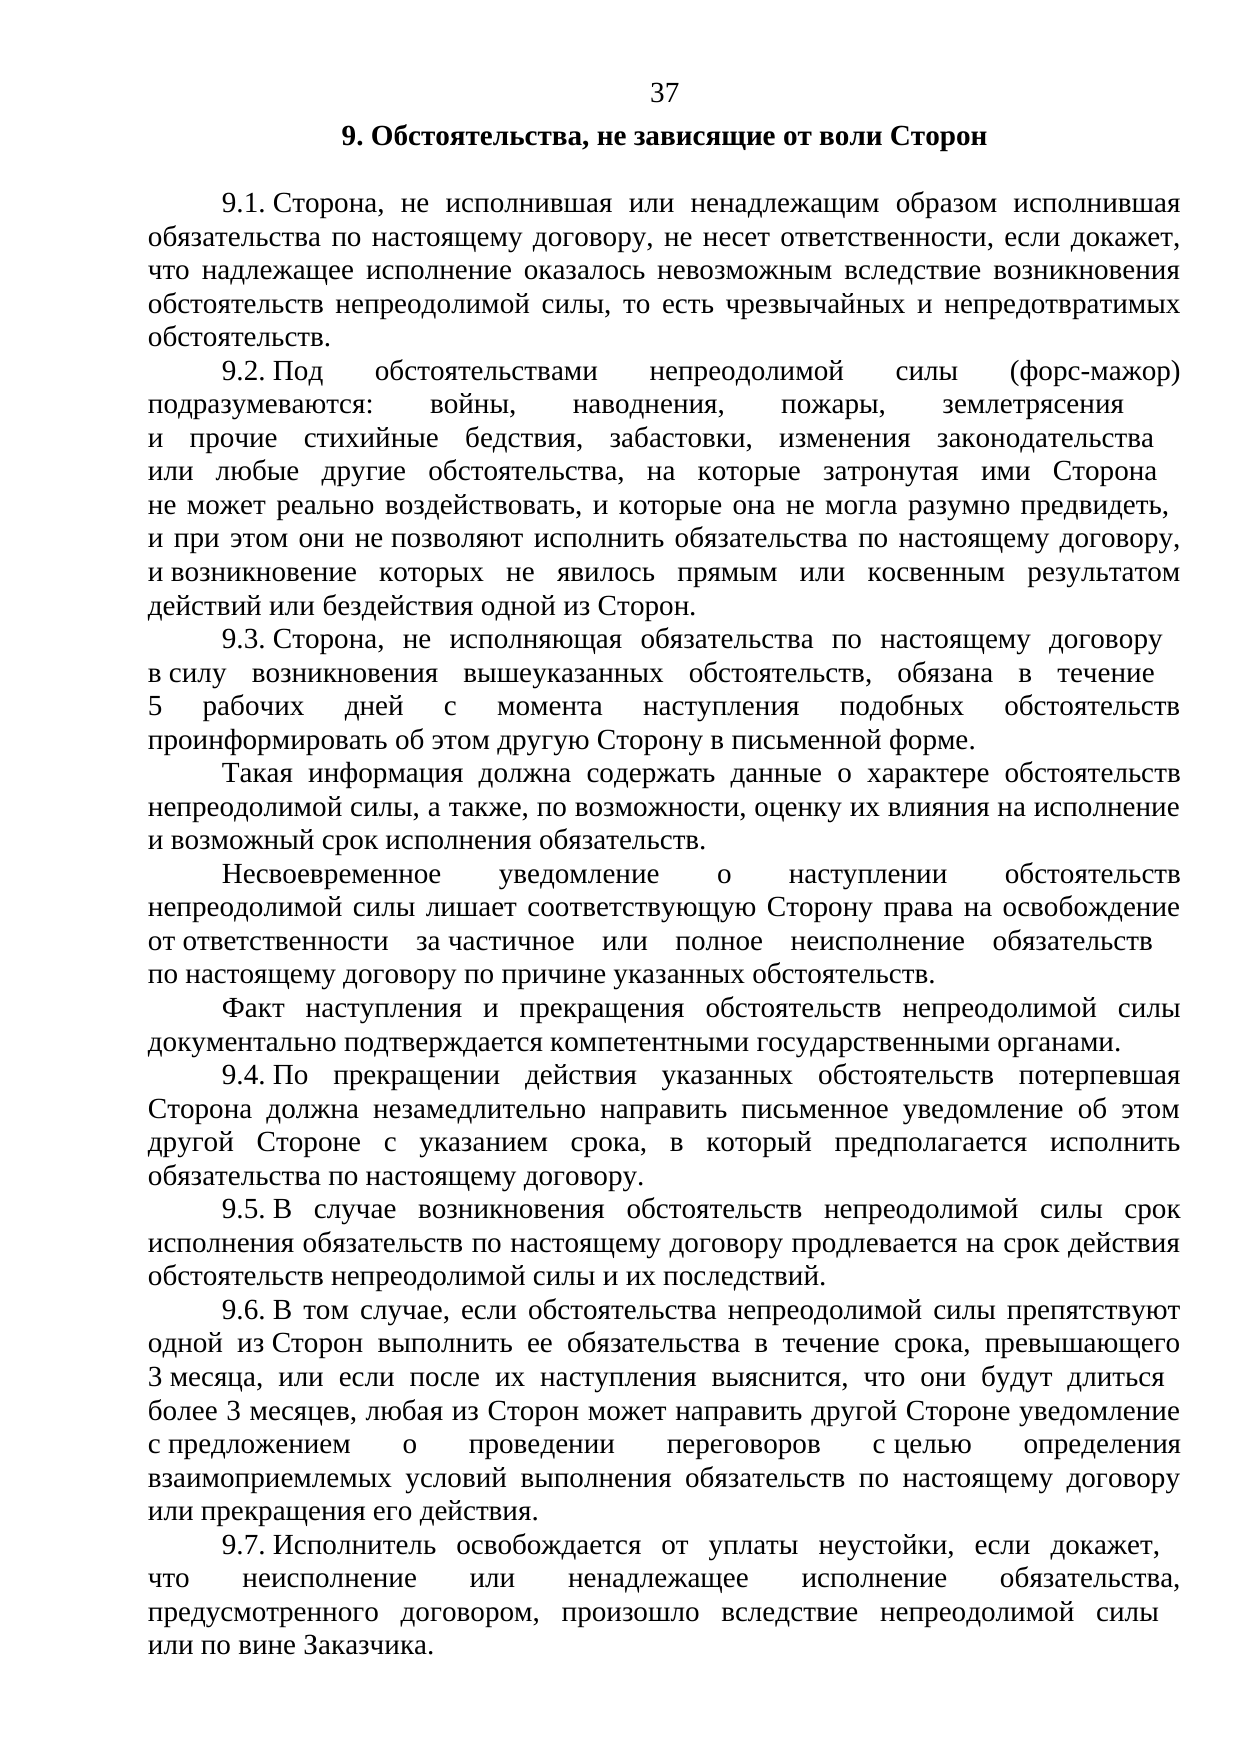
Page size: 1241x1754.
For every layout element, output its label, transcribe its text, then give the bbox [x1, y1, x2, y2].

text 9.2. Под обстоятельствами непреодолимой силы (форс-мажор) подразумеваются: войны, наводнения, пожары, землетрясения и прочие стихийные бедствия, забастовки, изменения законодательства или любые другие обстоятельства, на которые затронутая ими Сторона не может реально воздействовать, и которые она не могла разумно предвидеть, и при этом они не позволяют исполнить обязательства по настоящему договору, и возникновение которых не явилось прямым или косвенным результатом действий или бездействия одной из Сторон. [148, 353, 1181, 621]
text 9.7. Исполнитель освобождается от уплаты неустойки, если докажет, что неисполнение или ненадлежащее исполнение обязательства, предусмотренного договором, произошло вследствие непреодолимой силы или по вине Заказчика. [148, 1527, 1181, 1661]
text 9.6. В том случае, если обстоятельства непреодолимой силы препятствуют одной из Сторон выполнить ее обязательства в течение срока, превышающего 3 месяца, или если после их наступления выяснится, что они будут длиться более 3 месяцев, любая из Сторон может направить другой Стороне уведомление с предложением о проведении переговоров с целью определения взаимоприемлемых условий выполнения обязательств по настоящему договору или прекращения его действия. [148, 1292, 1181, 1527]
text 9.4. По прекращении действия указанных обстоятельств потерпевшая Сторона должна незамедлительно направить письменное уведомление об этом другой Стороне с указанием срока, в который предполагается исполнить обязательства по настоящему договору. [148, 1057, 1181, 1191]
text 9.1. Сторона, не исполнившая или ненадлежащим образом исполнившая обязательства по настоящему договору, не несет ответственности, если докажет, что надлежащее исполнение оказалось невозможным вследствие возникновения обстоятельств непреодолимой силы, то есть чрезвычайных и непредотвратимых обстоятельств. [148, 185, 1181, 353]
text Факт наступления и прекращения обстоятельств непреодолимой силы документально подтверждается компетентными государственными органами. [148, 990, 1181, 1057]
text Несвоевременное уведомление о наступлении обстоятельств непреодолимой силы лишает соответствующую Сторону права на освобождение от ответственности за частичное или полное неисполнение обязательств по настоящему договору по причине указанных обстоятельств. [148, 856, 1181, 990]
text 9.3. Сторона, не исполняющая обязательства по настоящему договору в силу возникновения вышеуказанных обстоятельств, обязана в течение 5 рабочих дней с момента наступления подобных обстоятельств проинформировать об этом другую Сторону в письменной форме. [148, 621, 1181, 755]
text 9.5. В случае возникновения обстоятельств непреодолимой силы срок исполнения обязательств по настоящему договору продлевается на срок действия обстоятельств непреодолимой силы и их последствий. [148, 1191, 1181, 1292]
subtitle 9. Обстоятельства, не зависящие от воли Сторон [148, 118, 1181, 152]
text Такая информация должна содержать данные о характере обстоятельств непреодолимой силы, а также, по возможности, оценку их влияния на исполнение и возможный срок исполнения обязательств. [148, 755, 1181, 856]
